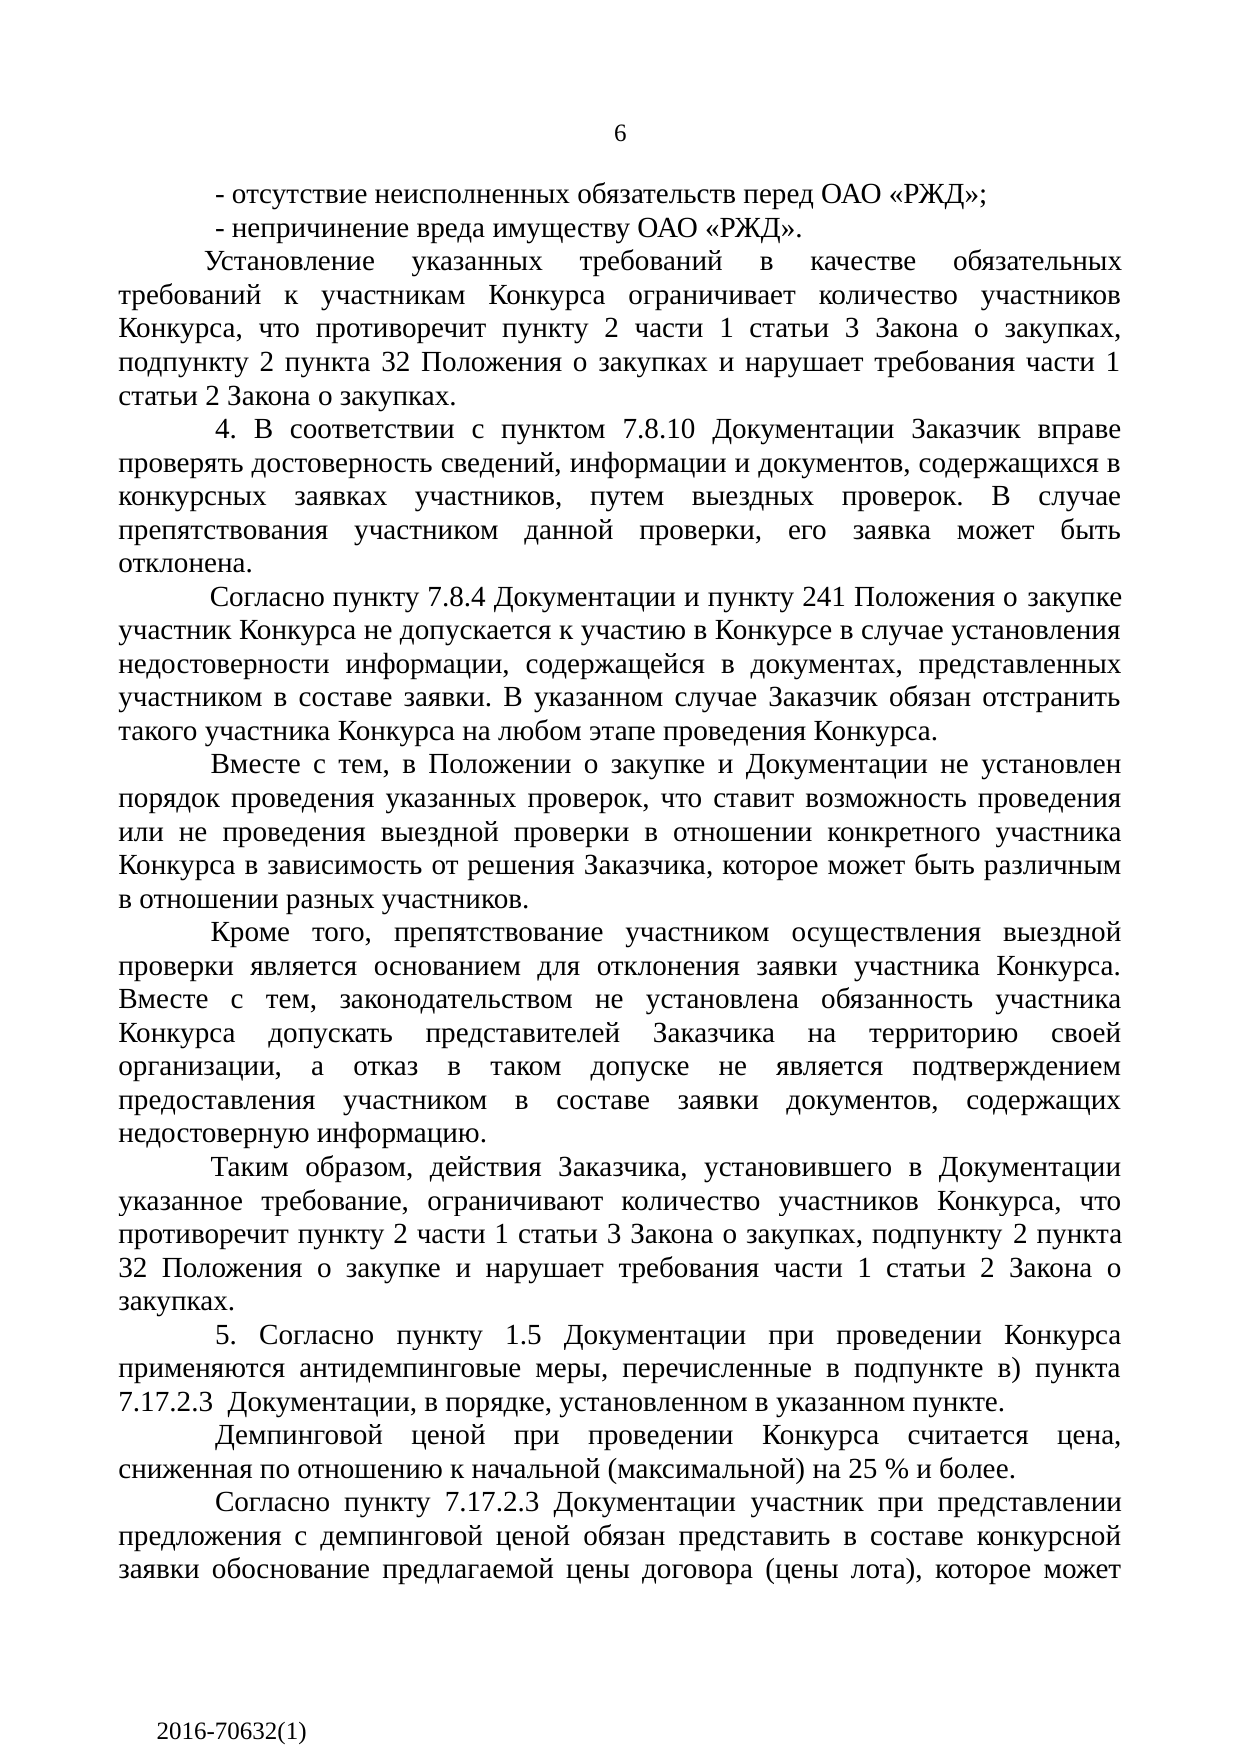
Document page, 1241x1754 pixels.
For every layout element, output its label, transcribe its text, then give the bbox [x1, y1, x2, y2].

text - отсутствие неисполненных обязательств перед ОАО «РЖД»; [118, 176, 1122, 210]
text Кроме того, препятствование участником осуществления выездной проверки является основанием для отклонения заявки участника Конкурса. Вместе с тем, законодательством не установлена обязанность участника Конкурса допускать представителей Заказчика на территорию своей организации, а отказ в таком допуске не является подтверждением предоставления участником в составе заявки документов, содержащих недостоверную информацию. [118, 914, 1122, 1149]
text Демпинговой ценой при проведении Конкурса считается цена, сниженная по отношению к начальной (максимальной) на 25 % и более. [118, 1417, 1122, 1484]
text Вместе с тем, в Положении о закупке и Документации не установлен порядок проведения указанных проверок, что ставит возможность проведения или не проведения выездной проверки в отношении конкретного участника Конкурса в зависимость от решения Заказчика, которое может быть различным в отношении разных участников. [118, 747, 1122, 914]
text 5. Согласно пункту 1.5 Документации при проведении Конкурса применяются антидемпинговые меры, перечисленные в подпункте в) пункта 7.17.2.3 Документации, в порядке, установленном в указанном пункте. [118, 1317, 1122, 1417]
text - непричинение вреда имуществу ОАО «РЖД». [118, 210, 1122, 243]
text Согласно пункту 7.8.4 Документации и пункту 241 Положения о закупке участник Конкурса не допускается к участию в Конкурсе в случае установления недостоверности информации, содержащейся в документах, представленных участником в составе заявки. В указанном случае Заказчик обязан отстранить такого участника Конкурса на любом этапе проведения Конкурса. [118, 579, 1122, 747]
text 4. В соответствии с пунктом 7.8.10 Документации Заказчик вправе проверять достоверность сведений, информации и документов, содержащихся в конкурсных заявках участников, путем выездных проверок. В случае препятствования участником данной проверки, его заявка может быть отклонена. [118, 411, 1122, 579]
text Таким образом, действия Заказчика, установившего в Документации указанное требование, ограничивают количество участников Конкурса, что противоречит пункту 2 части 1 статьи 3 Закона о закупках, подпункту 2 пункта 32 Положения о закупке и нарушает требования части 1 статьи 2 Закона о закупках. [118, 1149, 1122, 1317]
text Согласно пункту 7.17.2.3 Документации участник при представлении предложения с демпинговой ценой обязан представить в составе конкурсной заявки обоснование предлагаемой цены договора (цены лота), которое может [118, 1484, 1122, 1585]
text Установление указанных требований в качестве обязательных требований к участникам Конкурса ограничивает количество участников Конкурса, что противоречит пункту 2 части 1 статьи 3 Закона о закупках, подпункту 2 пункта 32 Положения о закупках и нарушает требования части 1 статьи 2 Закона о закупках. [118, 243, 1122, 411]
